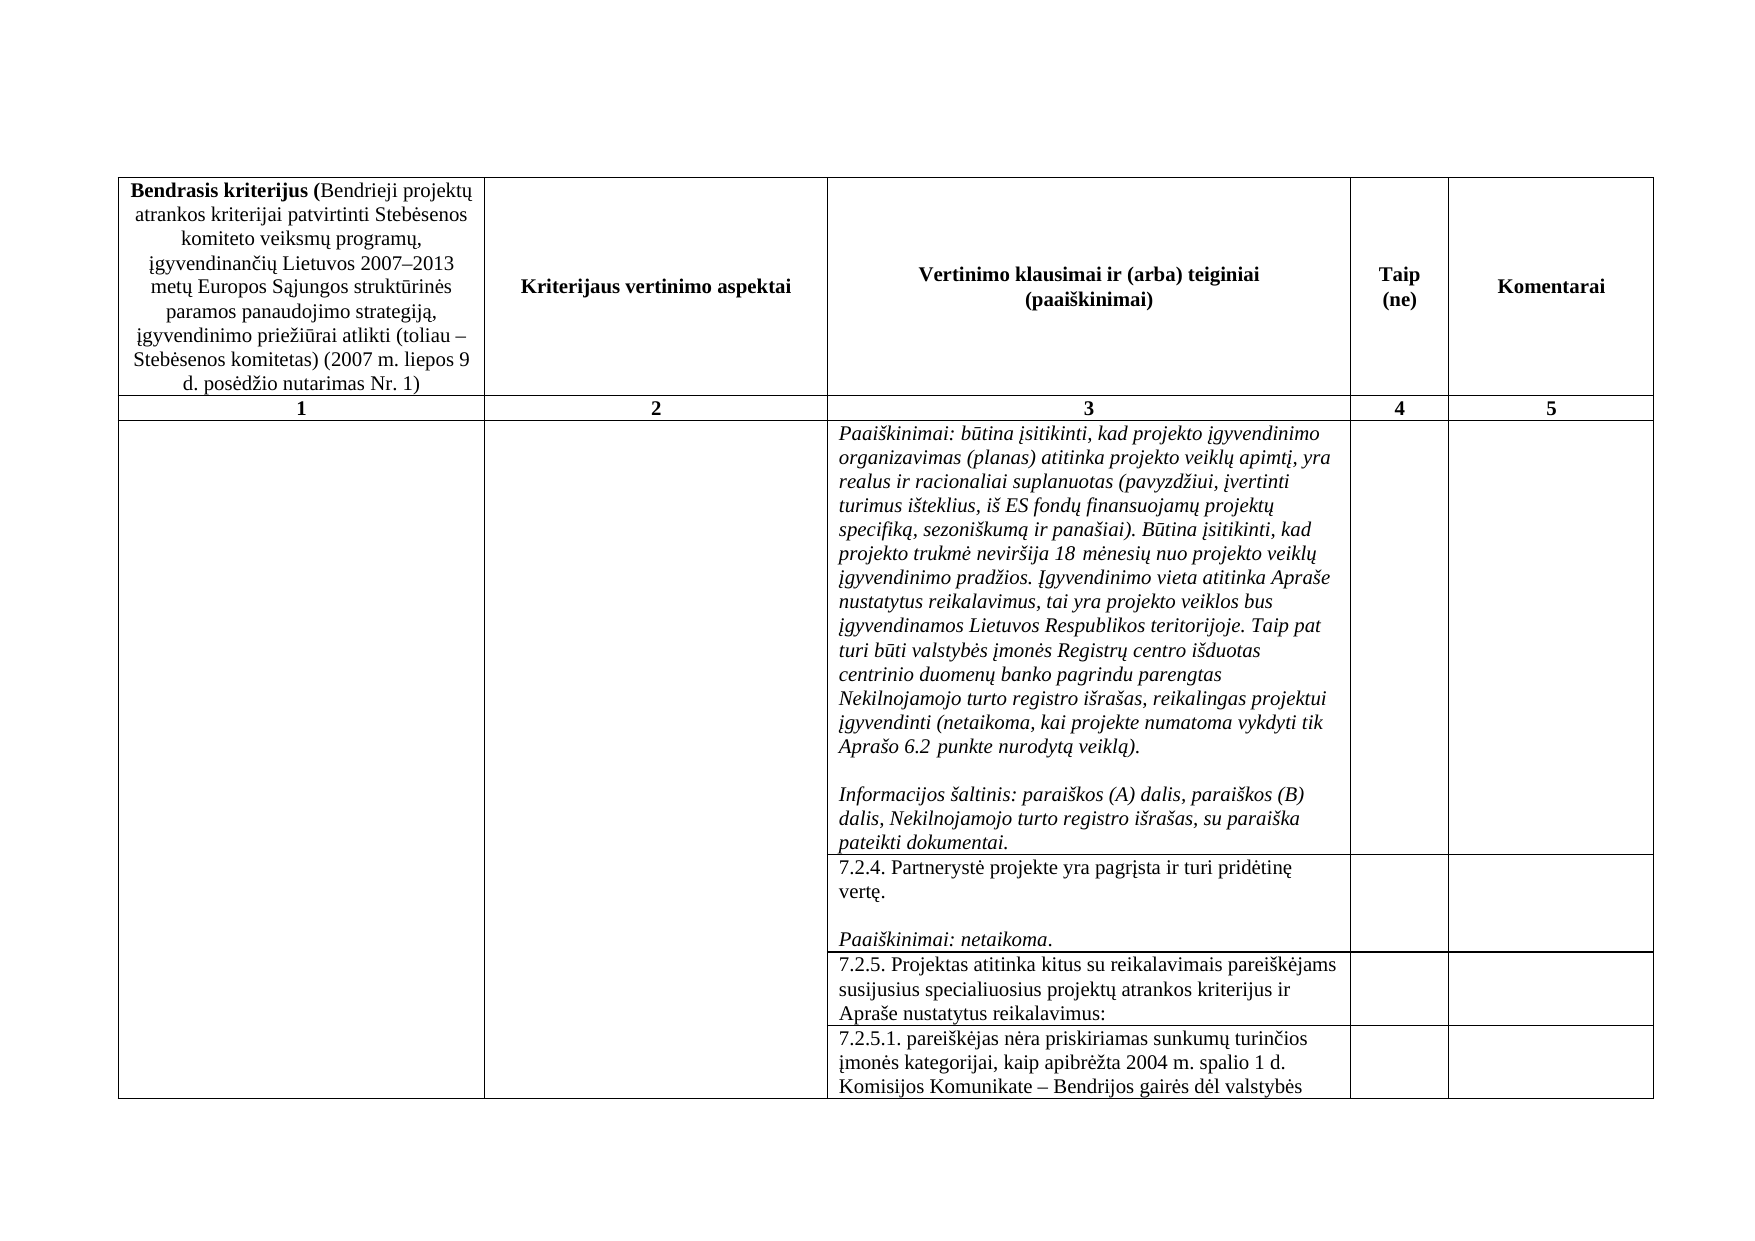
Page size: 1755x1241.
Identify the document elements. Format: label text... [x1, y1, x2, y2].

table_cell [1449, 1026, 1653, 1098]
table_cell [1449, 421, 1653, 854]
table_header Bendrasis kriterijus (Bendrieji projektų atrankos kriterijai patvirtinti Stebėsenos komiteto veiksmų programų, įgyvendinančių Lietuvos 2007–2013 metų Europos Sąjungos struktūrinės paramos panaudojimo strategiją, įgyvendinimo priežiūrai atlikti (toliau – Stebėsenos komitetas) (2007 m. liepos 9 d. posėdžio nutarimas Nr. 1) [119, 178, 484, 395]
table_cell Paaiškinimai: būtina įsitikinti, kad projekto įgyvendinimo organizavimas (planas) atitinka projekto veiklų apimtį, yra realus ir racionaliai suplanuotas (pavyzdžiui, įvertinti turimus išteklius, iš ES fondų finansuojamų projektų specifiką, sezoniškumą ir panašiai). Būtina įsitikinti, kad projekto trukmė neviršija 18 mėnesių nuo projekto veiklų įgyvendinimo pradžios. Įgyvendinimo vieta atitinka Apraše nustatytus reikalavimus, tai yra projekto veiklos bus įgyvendinamos Lietuvos Respublikos teritorijoje. Taip pat turi būti valstybės įmonės Registrų centro išduotas centrinio duomenų banko pagrindu parengtas Nekilnojamojo turto registro išrašas, reikalingas projektui įgyvendinti (netaikoma, kai projekte numatoma vykdyti tik Aprašo 6.2 punkte nurodytą veiklą). Informacijos šaltinis: paraiškos (A) dalis, paraiškos (B) dalis, Nekilnojamojo turto registro išrašas, su paraiška pateikti dokumentai. [828, 421, 1350, 854]
table_cell [1449, 953, 1653, 1024]
table_header Kriterijaus vertinimo aspektai [485, 178, 827, 395]
table_cell 7.2.5.1. pareiškėjas nėra priskiriamas sunkumų turinčios įmonės kategorijai, kaip apibrėžta 2004 m. spalio 1 d. Komisijos Komunikate – Bendrijos gairės dėl valstybės [828, 1026, 1350, 1098]
table_cell 4 [1351, 396, 1448, 420]
table_cell 7.2.5. Projektas atitinka kitus su reikalavimais pareiškėjams susijusius specialiuosius projektų atrankos kriterijus ir Apraše nustatytus reikalavimus: [828, 953, 1350, 1024]
table_cell [1351, 1026, 1448, 1098]
table_header Vertinimo klausimai ir (arba) teiginiai (paaiškinimai) [828, 178, 1350, 395]
table_cell 2 [485, 396, 827, 420]
table_cell 7.2.4. Partnerystė projekte yra pagrįsta ir turi pridėtinę vertę. Paaiškinimai: netaikoma. [828, 855, 1350, 951]
table_cell [1449, 855, 1653, 951]
table_header Taip (ne) [1351, 178, 1448, 395]
table_cell 1 [119, 396, 484, 420]
table_cell [1351, 855, 1448, 951]
table_cell 5 [1449, 396, 1653, 420]
table_cell [1351, 421, 1448, 854]
table_header Komentarai [1449, 178, 1653, 395]
table_cell 3 [828, 396, 1350, 420]
table_cell [119, 421, 484, 1098]
table_cell [485, 421, 827, 1098]
table_cell [1351, 953, 1448, 1024]
